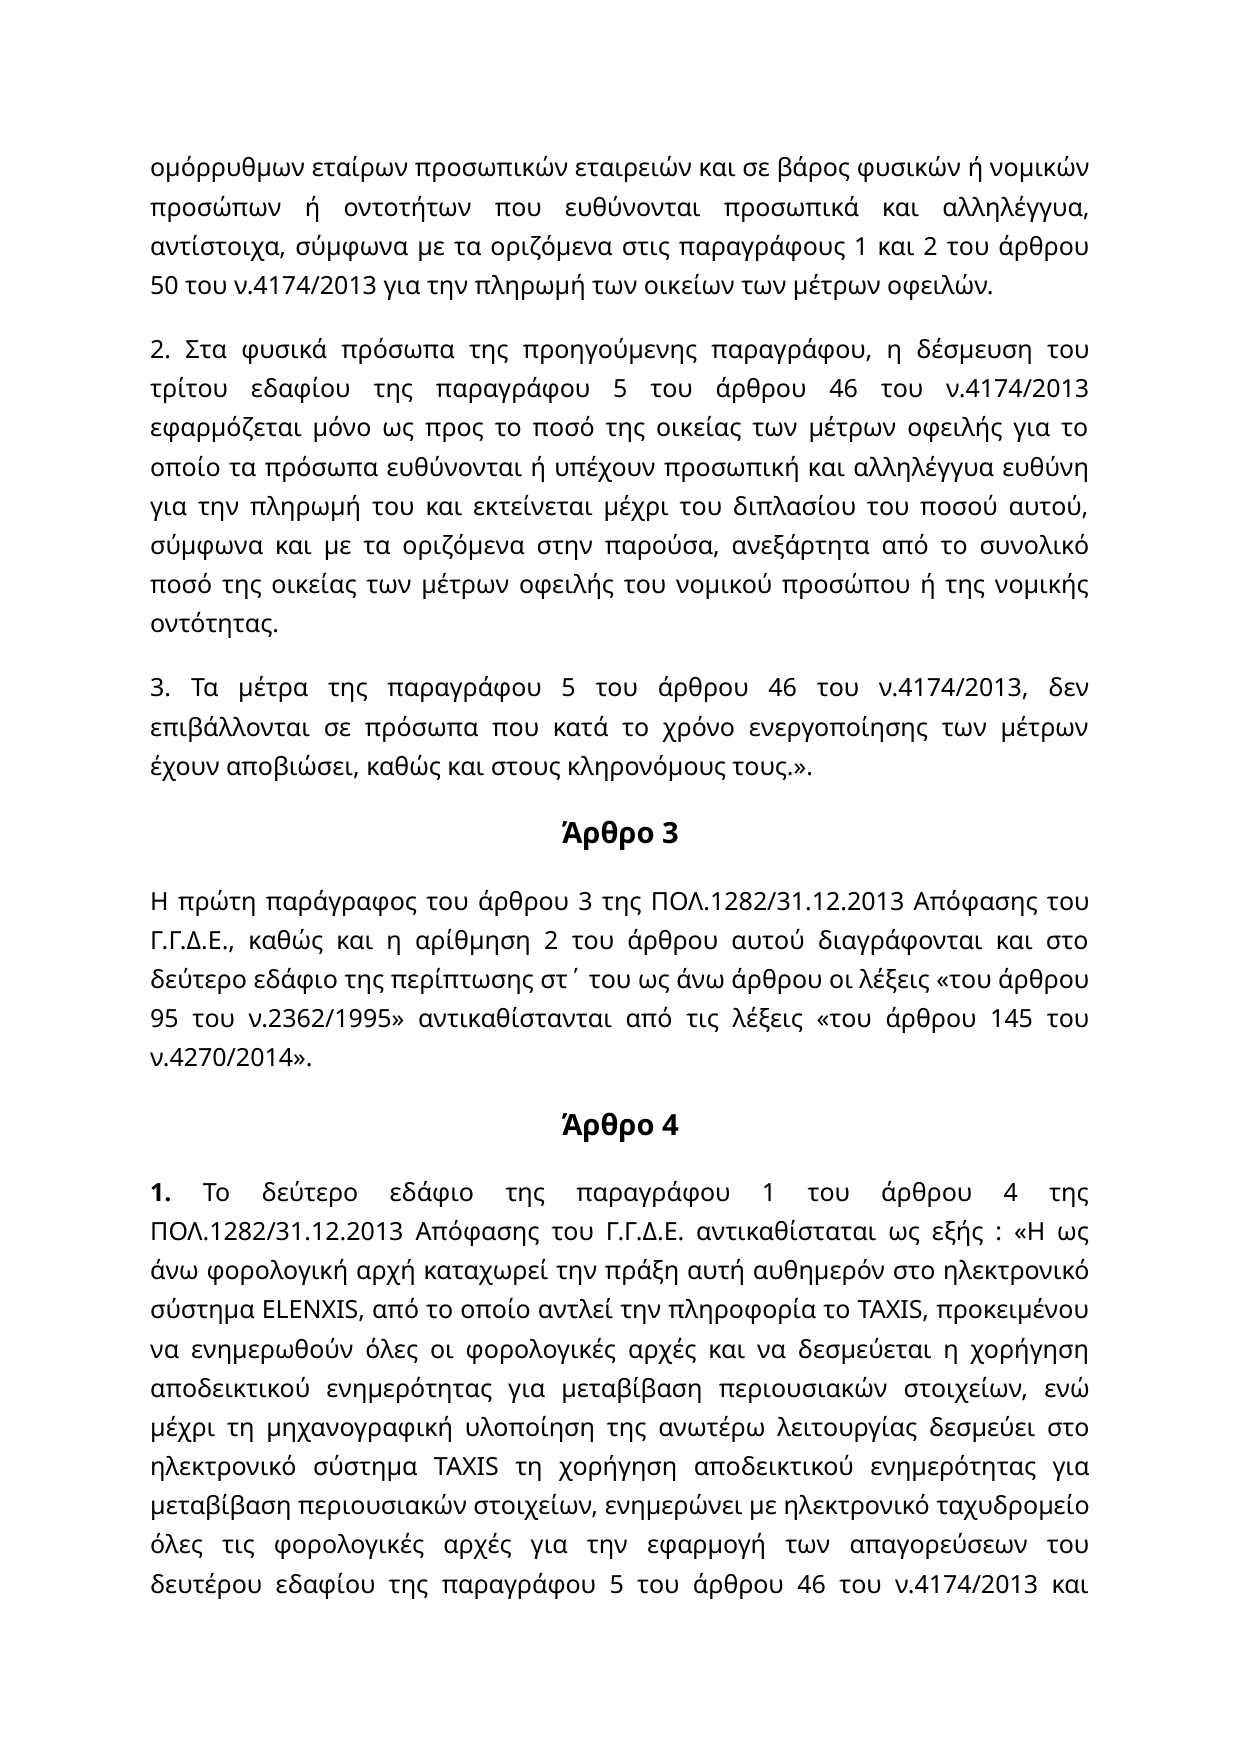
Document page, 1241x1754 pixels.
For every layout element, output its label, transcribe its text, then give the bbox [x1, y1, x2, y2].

subtitle Άρθρο 4 [150, 1104, 1090, 1144]
text 1. Το δεύτερο εδάφιο της παραγράφου 1 του άρθρου 4 της ΠΟΛ.1282/31.12.2013 Απόφασης του Γ.Γ.Δ.Ε. αντικαθίσταται ως εξής : «Η ως άνω φορολογική αρχή καταχωρεί την πράξη αυτή αυθημερόν στο ηλεκτρονικό σύστημα ELENXIS, από το οποίο αντλεί την πληροφορία το TAXIS, προκειμένου να ενημερωθούν όλες οι φορολογικές αρχές και να δεσμεύεται η χορήγηση αποδεικτικού ενημερότητας για μεταβίβαση περιουσιακών στοιχείων, ενώ μέχρι τη μηχανογραφική υλοποίηση της ανωτέρω λειτουργίας δεσμεύει στο ηλεκτρονικό σύστημα TAXIS τη χορήγηση αποδεικτικού ενημερότητας για μεταβίβαση περιουσιακών στοιχείων, ενημερώνει με ηλεκτρονικό ταχυδρομείο όλες τις φορολογικές αρχές για την εφαρμογή των απαγορεύσεων του δευτέρου εδαφίου της παραγράφου 5 του άρθρου 46 του ν.4174/2013 και [150, 1174, 1090, 1600]
text ομόρρυθμων εταίρων προσωπικών εταιρειών και σε βάρος φυσικών ή νομικών προσώπων ή οντοτήτων που ευθύνονται προσωπικά και αλληλέγγυα, αντίστοιχα, σύμφωνα με τα οριζόμενα στις παραγράφους 1 και 2 του άρθρου 50 του ν.4174/2013 για την πληρωμή των οικείων των μέτρων οφειλών. [150, 150, 1090, 302]
text Η πρώτη παράγραφος του άρθρου 3 της ΠΟΛ.1282/31.12.2013 Απόφασης του Γ.Γ.Δ.Ε., καθώς και η αρίθμηση 2 του άρθρου αυτού διαγράφονται και στο δεύτερο εδάφιο της περίπτωσης στ΄ του ως άνω άρθρου οι λέξεις «του άρθρου 95 του ν.2362/1995» αντικαθίστανται από τις λέξεις «του άρθρου 145 του ν.4270/2014». [150, 883, 1090, 1074]
subtitle Άρθρο 3 [150, 812, 1090, 852]
text 2. Στα φυσικά πρόσωπα της προηγούμενης παραγράφου, η δέσμευση του τρίτου εδαφίου της παραγράφου 5 του άρθρου 46 του ν.4174/2013 εφαρμόζεται μόνο ως προς το ποσό της οικείας των μέτρων οφειλής για το οποίο τα πρόσωπα ευθύνονται ή υπέχουν προσωπική και αλληλέγγυα ευθύνη για την πληρωμή του και εκτείνεται μέχρι του διπλασίου του ποσού αυτού, σύμφωνα και με τα οριζόμενα στην παρούσα, ανεξάρτητα από το συνολικό ποσό της οικείας των μέτρων οφειλής του νομικού προσώπου ή της νομικής οντότητας. [150, 332, 1090, 640]
text 3. Τα μέτρα της παραγράφου 5 του άρθρου 46 του ν.4174/2013, δεν επιβάλλονται σε πρόσωπα που κατά το χρόνο ενεργοποίησης των μέτρων έχουν αποβιώσει, καθώς και στους κληρονόμους τους.». [150, 670, 1090, 782]
